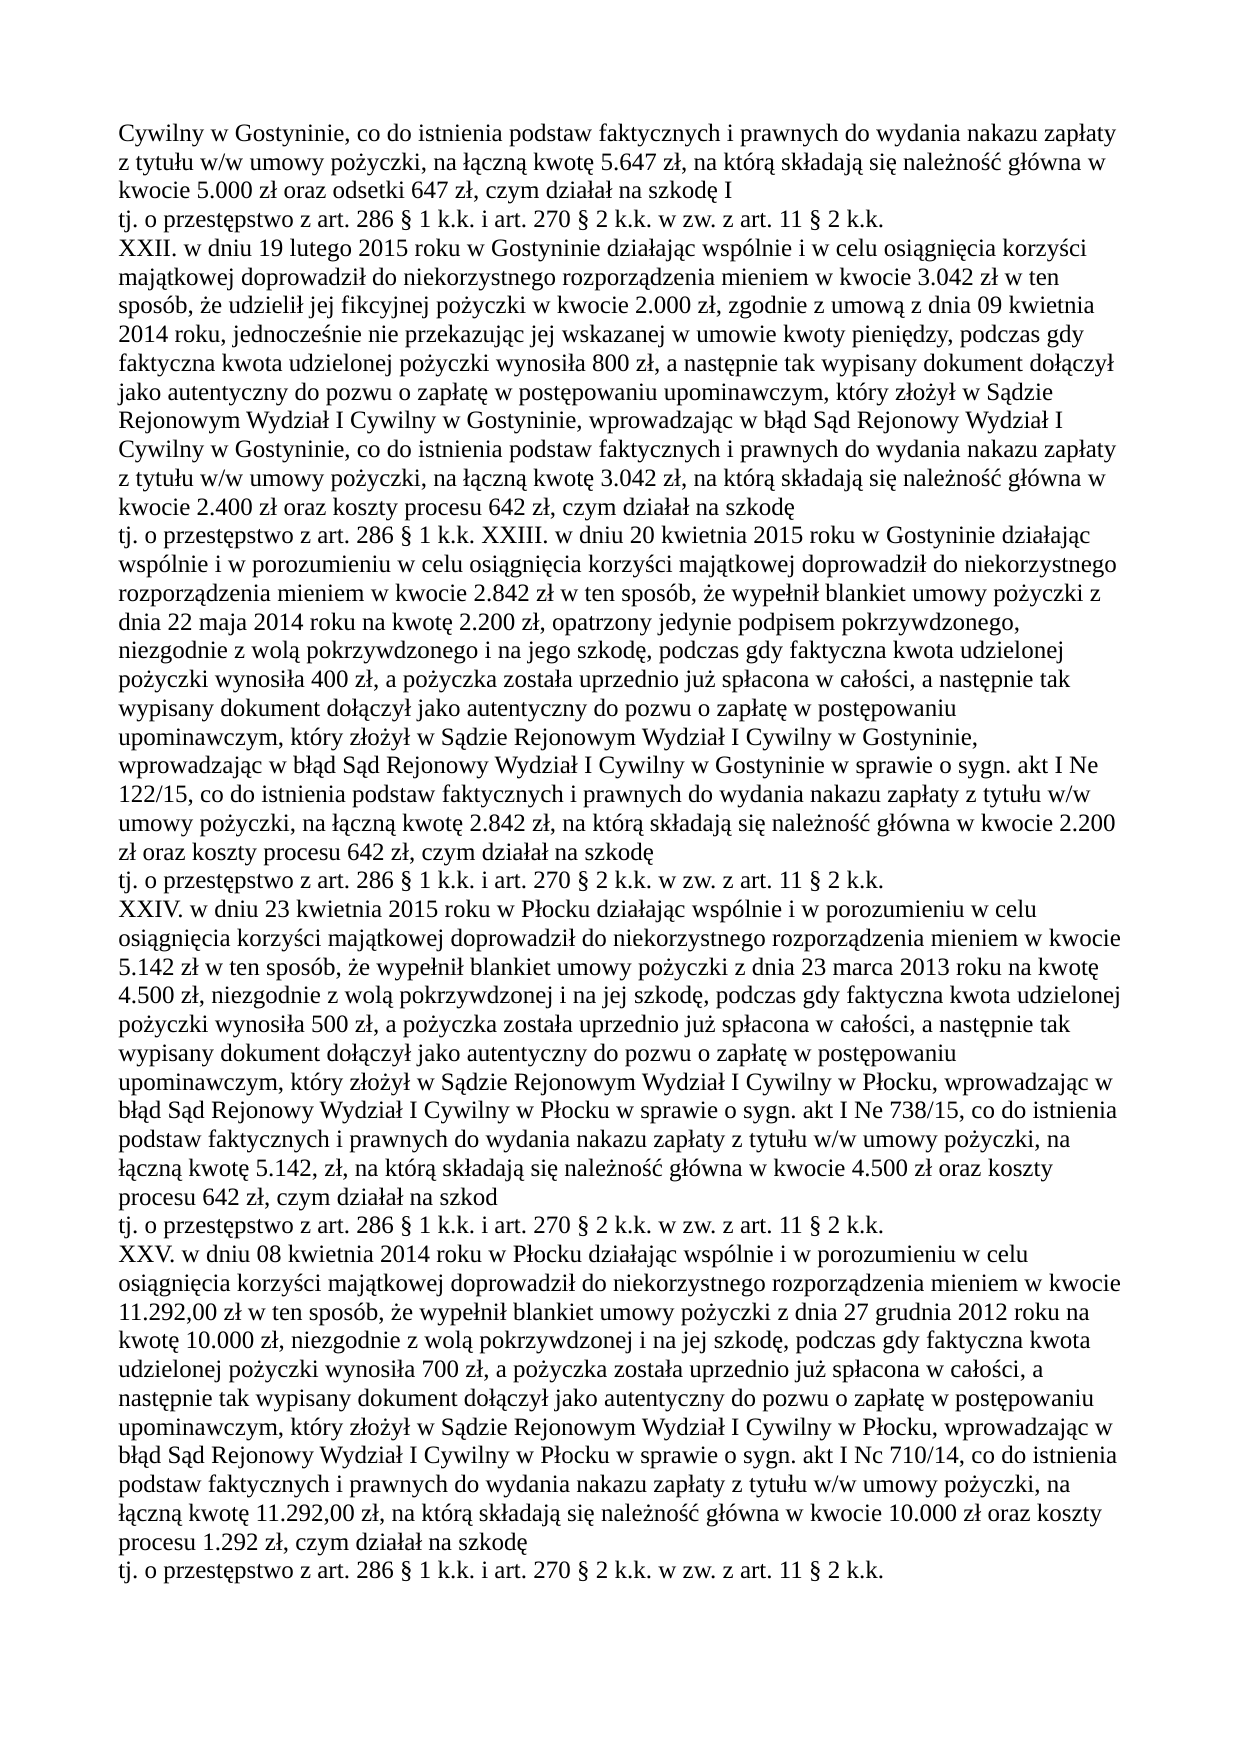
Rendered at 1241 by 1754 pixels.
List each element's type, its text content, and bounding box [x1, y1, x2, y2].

text tj. o przestępstwo z art. 286 § 1 k.k. i art. 270 § 2 k.k. w zw. z art. 11 § 2 k.k. [118, 866, 1122, 894]
text tj. o przestępstwo z art. 286 § 1 k.k. i art. 270 § 2 k.k. w zw. z art. 11 § 2 k.k. [118, 1211, 1122, 1239]
text tj. o przestępstwo z art. 286 § 1 k.k. XXIII. w dniu 20 kwietnia 2015 roku w Gostyninie działając wspólnie i w porozumieniu w celu osiągnięcia korzyści majątkowej doprowadził do niekorzystnego rozporządzenia mieniem w kwocie 2.842 zł w ten sposób, że wypełnił blankiet umowy pożyczki z dnia 22 maja 2014 roku na kwotę 2.200 zł, opatrzony jedynie podpisem pokrzywdzonego, niezgodnie z wolą pokrzywdzonego i na jego szkodę, podczas gdy faktyczna kwota udzielonej pożyczki wynosiła 400 zł, a pożyczka została uprzednio już spłacona w całości, a następnie tak wypisany dokument dołączył jako autentyczny do pozwu o zapłatę w postępowaniu upominawczym, który złożył w Sądzie Rejonowym Wydział I Cywilny w Gostyninie, wprowadzając w błąd Sąd Rejonowy Wydział I Cywilny w Gostyninie w sprawie o sygn. akt I Ne 122/15, co do istnienia podstaw faktycznych i prawnych do wydania nakazu zapłaty z tytułu w/w umowy pożyczki, na łączną kwotę 2.842 zł, na którą składają się należność główna w kwocie 2.200 zł oraz koszty procesu 642 zł, czym działał na szkodę [118, 521, 1122, 866]
text XXII. w dniu 19 lutego 2015 roku w Gostyninie działając wspólnie i w celu osiągnięcia korzyści majątkowej doprowadził do niekorzystnego rozporządzenia mieniem w kwocie 3.042 zł w ten sposób, że udzielił jej fikcyjnej pożyczki w kwocie 2.000 zł, zgodnie z umową z dnia 09 kwietnia 2014 roku, jednocześnie nie przekazując jej wskazanej w umowie kwoty pieniędzy, podczas gdy faktyczna kwota udzielonej pożyczki wynosiła 800 zł, a następnie tak wypisany dokument dołączył jako autentyczny do pozwu o zapłatę w postępowaniu upominawczym, który złożył w Sądzie Rejonowym Wydział I Cywilny w Gostyninie, wprowadzając w błąd Sąd Rejonowy Wydział I Cywilny w Gostyninie, co do istnienia podstaw faktycznych i prawnych do wydania nakazu zapłaty z tytułu w/w umowy pożyczki, na łączną kwotę 3.042 zł, na którą składają się należność główna w kwocie 2.400 zł oraz koszty procesu 642 zł, czym działał na szkodę [118, 233, 1122, 521]
text tj. o przestępstwo z art. 286 § 1 k.k. i art. 270 § 2 k.k. w zw. z art. 11 § 2 k.k. [118, 1556, 1122, 1584]
text XXV. w dniu 08 kwietnia 2014 roku w Płocku działając wspólnie i w porozumieniu w celu osiągnięcia korzyści majątkowej doprowadził do niekorzystnego rozporządzenia mieniem w kwocie 11.292,00 zł w ten sposób, że wypełnił blankiet umowy pożyczki z dnia 27 grudnia 2012 roku na kwotę 10.000 zł, niezgodnie z wolą pokrzywdzonej i na jej szkodę, podczas gdy faktyczna kwota udzielonej pożyczki wynosiła 700 zł, a pożyczka została uprzednio już spłacona w całości, a następnie tak wypisany dokument dołączył jako autentyczny do pozwu o zapłatę w postępowaniu upominawczym, który złożył w Sądzie Rejonowym Wydział I Cywilny w Płocku, wprowadzając w błąd Sąd Rejonowy Wydział I Cywilny w Płocku w sprawie o sygn. akt I Nc 710/14, co do istnienia podstaw faktycznych i prawnych do wydania nakazu zapłaty z tytułu w/w umowy pożyczki, na łączną kwotę 11.292,00 zł, na którą składają się należność główna w kwocie 10.000 zł oraz koszty procesu 1.292 zł, czym działał na szkodę [118, 1239, 1122, 1556]
text tj. o przestępstwo z art. 286 § 1 k.k. i art. 270 § 2 k.k. w zw. z art. 11 § 2 k.k. [118, 204, 1122, 233]
text XXIV. w dniu 23 kwietnia 2015 roku w Płocku działając wspólnie i w porozumieniu w celu osiągnięcia korzyści majątkowej doprowadził do niekorzystnego rozporządzenia mieniem w kwocie 5.142 zł w ten sposób, że wypełnił blankiet umowy pożyczki z dnia 23 marca 2013 roku na kwotę 4.500 zł, niezgodnie z wolą pokrzywdzonej i na jej szkodę, podczas gdy faktyczna kwota udzielonej pożyczki wynosiła 500 zł, a pożyczka została uprzednio już spłacona w całości, a następnie tak wypisany dokument dołączył jako autentyczny do pozwu o zapłatę w postępowaniu upominawczym, który złożył w Sądzie Rejonowym Wydział I Cywilny w Płocku, wprowadzając w błąd Sąd Rejonowy Wydział I Cywilny w Płocku w sprawie o sygn. akt I Ne 738/15, co do istnienia podstaw faktycznych i prawnych do wydania nakazu zapłaty z tytułu w/w umowy pożyczki, na łączną kwotę 5.142, zł, na którą składają się należność główna w kwocie 4.500 zł oraz koszty procesu 642 zł, czym działał na szkod [118, 894, 1122, 1211]
text Cywilny w Gostyninie, co do istnienia podstaw faktycznych i prawnych do wydania nakazu zapłaty z tytułu w/w umowy pożyczki, na łączną kwotę 5.647 zł, na którą składają się należność główna w kwocie 5.000 zł oraz odsetki 647 zł, czym działał na szkodę I [118, 118, 1122, 204]
